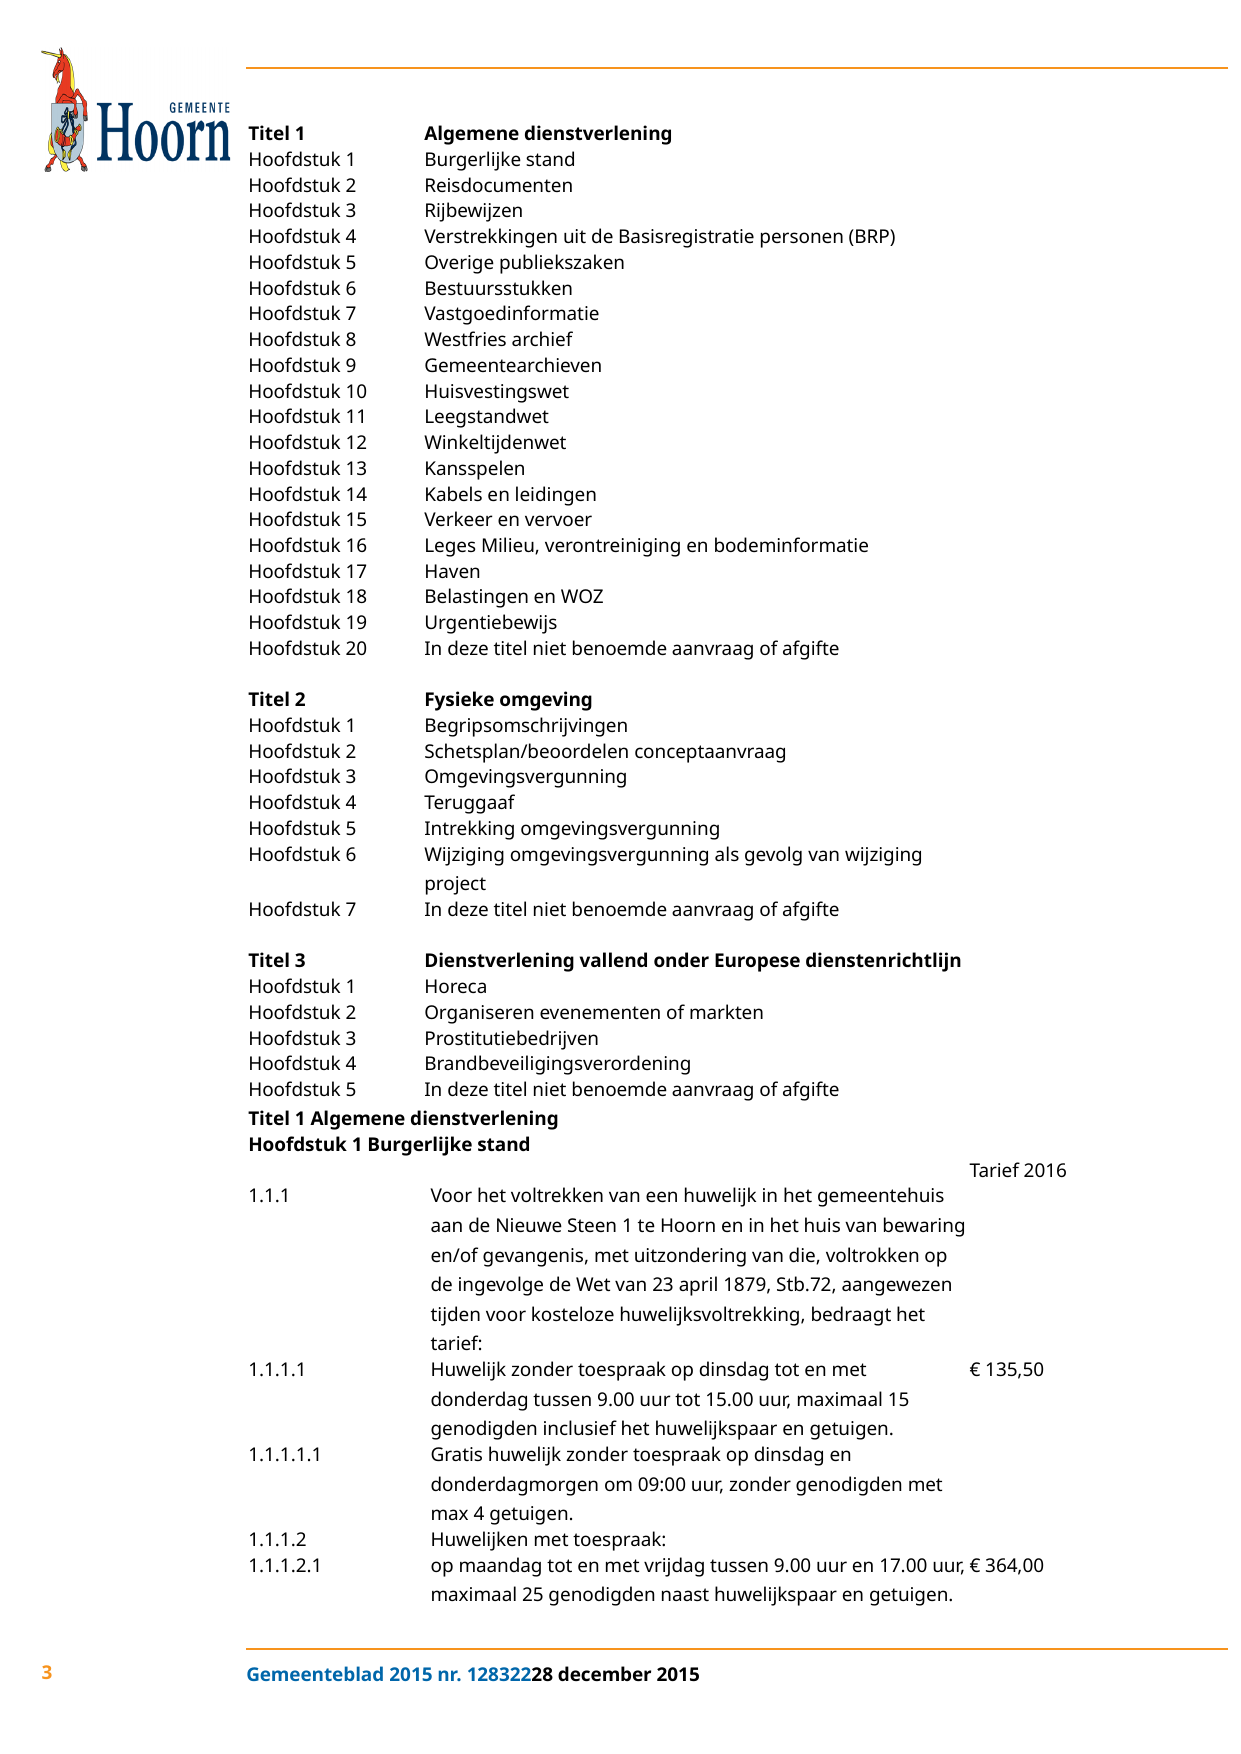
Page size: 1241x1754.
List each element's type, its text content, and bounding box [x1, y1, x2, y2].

table_cell Huwelijken met toespraak: [430, 1526, 969, 1552]
table_cell [975, 455, 1152, 481]
table_cell 1.1.1.1.1 [248, 1441, 430, 1526]
table_cell [975, 198, 1152, 223]
table_cell Huisvestingswet [424, 378, 975, 403]
table_cell Hoofdstuk 3 [248, 198, 424, 223]
table_cell Gemeentearchieven [424, 352, 975, 378]
table_cell Hoofdstuk 1 Burgerlijke stand [248, 1131, 1152, 1157]
table_cell [975, 815, 1152, 841]
table_cell [248, 661, 424, 687]
table_cell Haven [424, 558, 975, 584]
table_cell 1.1.1.2.1 [248, 1552, 430, 1607]
table_cell Wijziging omgevingsvergunning als gevolg van wijziging project [424, 841, 975, 896]
table_cell Titel 3 [248, 948, 424, 973]
table_cell [969, 1441, 1152, 1526]
table_cell 1.1.1.2 [248, 1526, 430, 1552]
table_cell [975, 404, 1152, 429]
table_cell Hoofdstuk 6 [248, 275, 424, 301]
table_cell [975, 1076, 1152, 1102]
table_cell € 135,50 [969, 1356, 1152, 1441]
table_cell [969, 1526, 1152, 1552]
table_cell [975, 275, 1152, 301]
table_cell Overige publiekszaken [424, 249, 975, 275]
table_cell Hoofdstuk 10 [248, 378, 424, 403]
table_cell [975, 224, 1152, 249]
table_cell Begripsomschrijvingen [424, 712, 975, 738]
table_cell Hoofdstuk 2 [248, 999, 424, 1025]
table_cell [975, 352, 1152, 378]
table_cell In deze titel niet benoemde aanvraag of afgifte [424, 635, 975, 661]
table_cell Verkeer en vervoer [424, 506, 975, 532]
table_cell In deze titel niet benoemde aanvraag of afgifte [424, 896, 975, 922]
table_cell [975, 121, 1152, 146]
table_cell [248, 922, 424, 948]
table_cell [975, 712, 1152, 738]
table_cell [975, 326, 1152, 352]
table_cell [975, 764, 1152, 789]
table_cell Hoofdstuk 8 [248, 326, 424, 352]
table_cell [975, 948, 1152, 973]
table_cell [975, 999, 1152, 1025]
table_cell [975, 661, 1152, 687]
table_cell Hoofdstuk 11 [248, 404, 424, 429]
table_cell [975, 922, 1152, 948]
table_cell Hoofdstuk 6 [248, 841, 424, 896]
table_cell Hoofdstuk 4 [248, 790, 424, 815]
table_cell [975, 172, 1152, 198]
table_cell Omgevingsvergunning [424, 764, 975, 789]
table_cell [975, 1025, 1152, 1051]
table_cell [975, 609, 1152, 635]
table_cell [975, 687, 1152, 712]
table_cell [975, 558, 1152, 584]
table_cell [975, 95, 1152, 121]
table_cell Burgerlijke stand [424, 146, 975, 172]
table_cell Reisdocumenten [424, 172, 975, 198]
table_cell Horeca [424, 974, 975, 999]
table_cell [975, 506, 1152, 532]
table_cell Hoofdstuk 5 [248, 815, 424, 841]
table_cell op maandag tot en met vrijdag tussen 9.00 uur en 17.00 uur, maximaal 25 genodigden naast huwelijkspaar en getuigen. [430, 1552, 969, 1607]
table_cell [975, 532, 1152, 558]
table_cell Fysieke omgeving [424, 687, 975, 712]
table_cell Kabels en leidingen [424, 481, 975, 506]
table_cell Hoofdstuk 4 [248, 224, 424, 249]
table_cell Hoofdstuk 9 [248, 352, 424, 378]
table_cell Hoofdstuk 19 [248, 609, 424, 635]
table_cell Hoofdstuk 18 [248, 584, 424, 609]
table_cell 1.1.1 [248, 1183, 430, 1356]
table_cell Urgentiebewijs [424, 609, 975, 635]
picture [41, 47, 231, 172]
table_cell [975, 841, 1152, 896]
table_cell Hoofdstuk 7 [248, 896, 424, 922]
table_cell Hoofdstuk 3 [248, 764, 424, 789]
table_cell Hoofdstuk 1 [248, 974, 424, 999]
table_cell Hoofdstuk 5 [248, 1076, 424, 1102]
table_cell Intrekking omgevingsvergunning [424, 815, 975, 841]
table_cell Hoofdstuk 17 [248, 558, 424, 584]
table_cell Hoofdstuk 2 [248, 738, 424, 764]
table_cell 1.1.1.1 [248, 1356, 430, 1441]
table_cell Bestuursstukken [424, 275, 975, 301]
table_cell Hoofdstuk 7 [248, 301, 424, 326]
table_cell Verstrekkingen uit de Basisregistratie personen (BRP) [424, 224, 975, 249]
table_cell [975, 378, 1152, 403]
table_cell [975, 249, 1152, 275]
table_cell Gratis huwelijk zonder toespraak op dinsdag en donderdagmorgen om 09:00 uur, zonder genodigden met max 4 getuigen. [430, 1441, 969, 1526]
table_cell Westfries archief [424, 326, 975, 352]
table_cell Hoofdstuk 16 [248, 532, 424, 558]
table_cell [424, 922, 975, 948]
table_cell Tarief 2016 [969, 1157, 1152, 1183]
table_cell Hoofdstuk 5 [248, 249, 424, 275]
table_cell Hoofdstuk 20 [248, 635, 424, 661]
table_cell [975, 429, 1152, 455]
table_cell [975, 301, 1152, 326]
table_cell Teruggaaf [424, 790, 975, 815]
table_cell Hoofdstuk 3 [248, 1025, 424, 1051]
table_cell Dienstverlening vallend onder Europese dienstenrichtlijn [424, 948, 975, 973]
table_cell Leges Milieu, verontreiniging en bodeminformatie [424, 532, 975, 558]
table_cell [248, 95, 424, 121]
table_cell [975, 896, 1152, 922]
table_cell In deze titel niet benoemde aanvraag of afgifte [424, 1076, 975, 1102]
table_cell Hoofdstuk 2 [248, 172, 424, 198]
table_cell [424, 661, 975, 687]
table_cell Hoofdstuk 13 [248, 455, 424, 481]
table_cell Winkeltijdenwet [424, 429, 975, 455]
table_cell [424, 95, 975, 121]
table_cell Brandbeveiligingsverordening [424, 1051, 975, 1076]
table_cell € 364,00 [969, 1552, 1152, 1607]
table_cell Leegstandwet [424, 404, 975, 429]
table_cell Huwelijk zonder toespraak op dinsdag tot en met donderdag tussen 9.00 uur tot 15.00 uur, maximaal 15 genodigden inclusief het huwelijkspaar en getuigen. [430, 1356, 969, 1441]
table_cell Hoofdstuk 12 [248, 429, 424, 455]
table_cell [975, 146, 1152, 172]
table_header Titel 1 Algemene dienstverlening [248, 1105, 969, 1131]
table_cell [975, 790, 1152, 815]
table_header [969, 1105, 1152, 1131]
table_cell [975, 635, 1152, 661]
table_cell Hoofdstuk 15 [248, 506, 424, 532]
table_cell [975, 1051, 1152, 1076]
table_cell [975, 481, 1152, 506]
table_cell Hoofdstuk 1 [248, 146, 424, 172]
table_cell Hoofdstuk 1 [248, 712, 424, 738]
table_cell Prostitutiebedrijven [424, 1025, 975, 1051]
table_cell [248, 1157, 969, 1183]
table_cell Rijbewijzen [424, 198, 975, 223]
table_cell Titel 1 [248, 121, 424, 146]
table_cell [975, 738, 1152, 764]
table_cell Voor het voltrekken van een huwelijk in het gemeentehuis aan de Nieuwe Steen 1 te Hoorn en in het huis van bewaring en/of gevangenis, met uitzondering van die, voltrokken op de ingevolge de Wet van 23 april 1879, Stb.72, aangewezen tijden voor kosteloze huwelijksvoltrekking, bedraagt het tarief: [430, 1183, 969, 1356]
table_cell [969, 1183, 1152, 1356]
table_cell Algemene dienstverlening [424, 121, 975, 146]
table_cell Kansspelen [424, 455, 975, 481]
table_cell Organiseren evenementen of markten [424, 999, 975, 1025]
table_cell Vastgoedinformatie [424, 301, 975, 326]
table_cell Hoofdstuk 4 [248, 1051, 424, 1076]
table_cell Belastingen en WOZ [424, 584, 975, 609]
table_cell Titel 2 [248, 687, 424, 712]
table_cell [975, 584, 1152, 609]
table_cell [975, 974, 1152, 999]
table_cell Schetsplan/beoordelen conceptaanvraag [424, 738, 975, 764]
table_cell Hoofdstuk 14 [248, 481, 424, 506]
